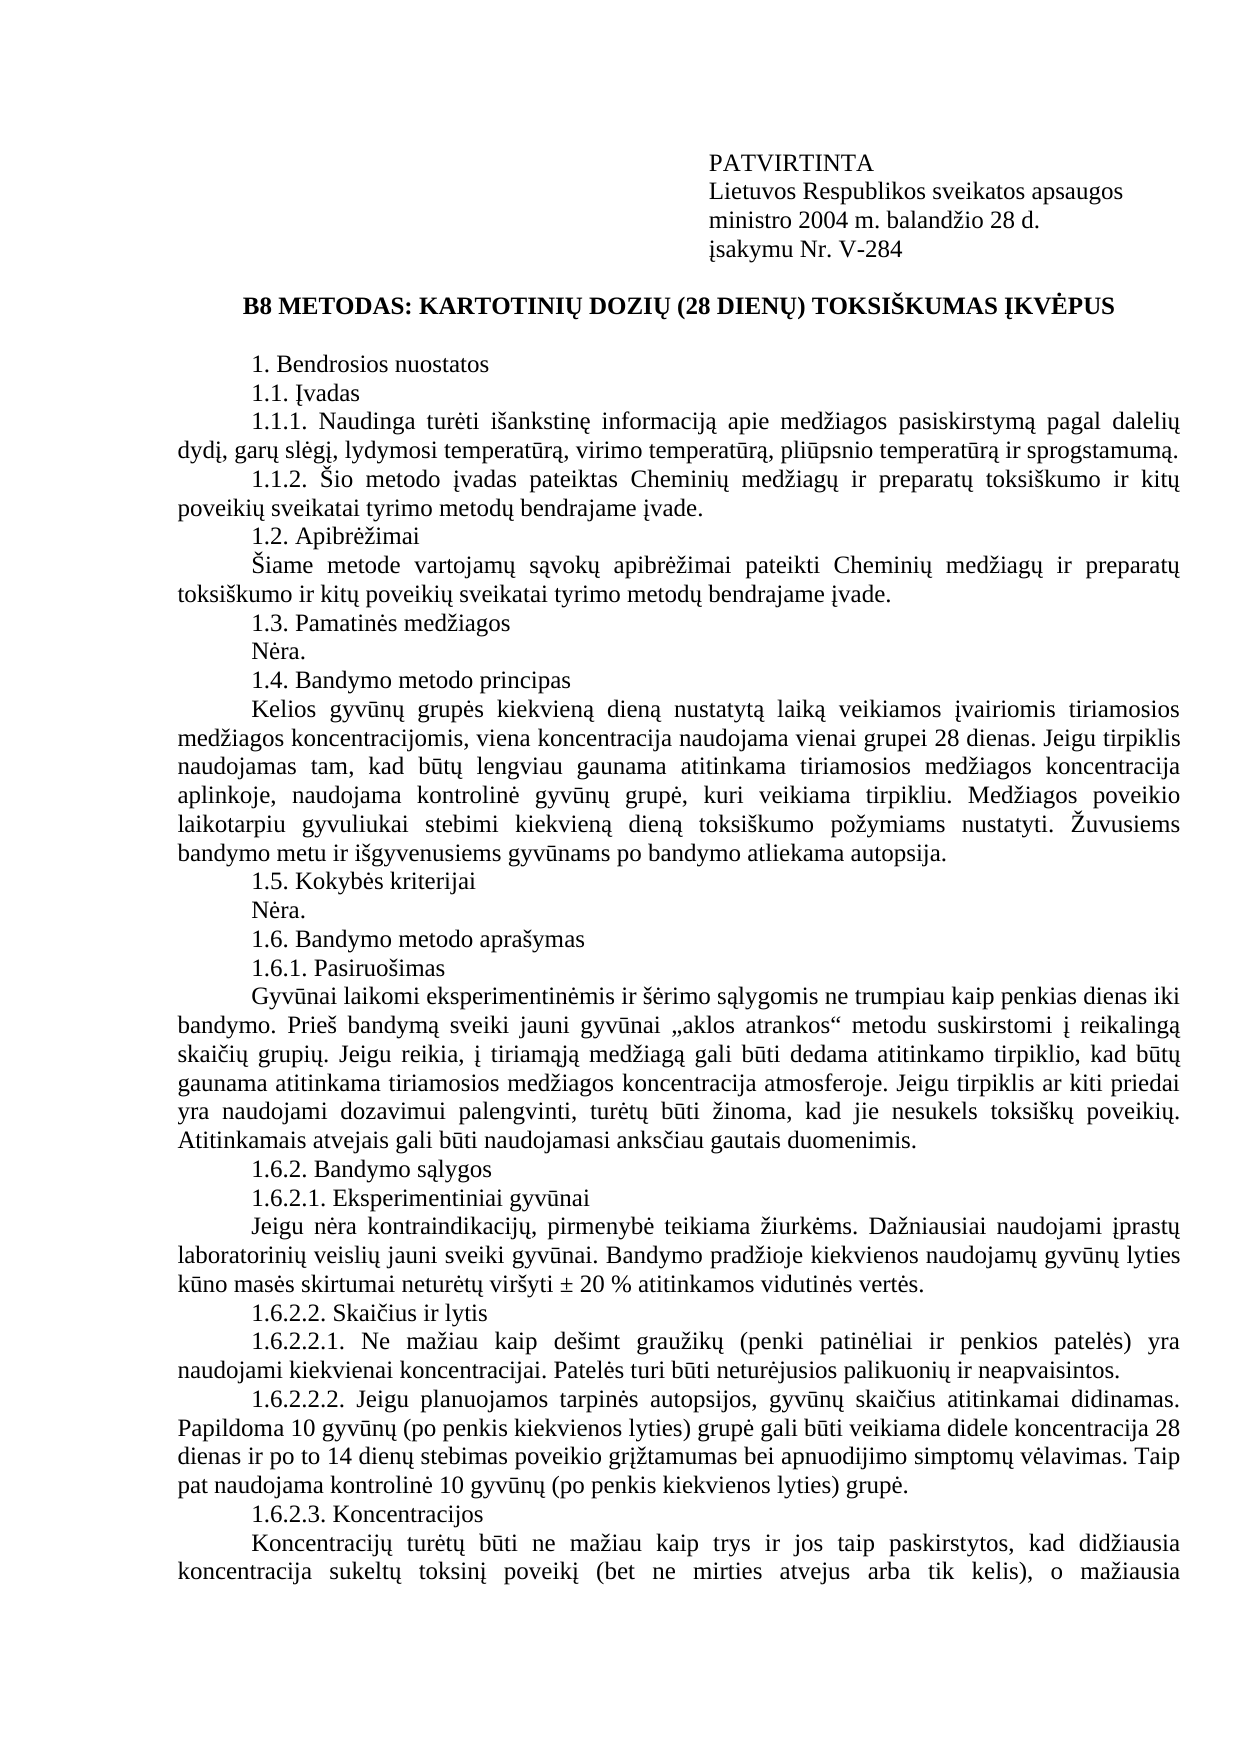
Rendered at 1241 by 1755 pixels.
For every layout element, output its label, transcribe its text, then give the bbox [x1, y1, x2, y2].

text 1.1. Įvadas [177, 378, 1181, 406]
text 1.6.2.2.2. Jeigu planuojamos tarpinės autopsijos, gyvūnų skaičius atitinkamai didinamas. Papildoma 10 gyvūnų (po penkis kiekvienos lyties) grupė gali būti veikiama didele koncentracija 28 dienas ir po to 14 dienų stebimas poveikio grįžtamumas bei apnuodijimo simptomų vėlavimas. Taip pat naudojama kontrolinė 10 gyvūnų (po penkis kiekvienos lyties) grupė. [177, 1384, 1181, 1499]
text 1.5. Kokybės kriterijai [177, 866, 1181, 895]
text Kelios gyvūnų grupės kiekvieną dieną nustatytą laiką veikiamos įvairiomis tiriamosios medžiagos koncentracijomis, viena koncentracija naudojama vienai grupei 28 dienas. Jeigu tirpiklis naudojamas tam, kad būtų lengviau gaunama atitinkama tiriamosios medžiagos koncentracija aplinkoje, naudojama kontrolinė gyvūnų grupė, kuri veikiama tirpikliu. Medžiagos poveikio laikotarpiu gyvuliukai stebimi kiekvieną dieną toksiškumo požymiams nustatyti. Žuvusiems bandymo metu ir išgyvenusiems gyvūnams po bandymo atliekama autopsija. [177, 694, 1181, 866]
text Nėra. [177, 895, 1181, 924]
text 1.6.2.1. Eksperimentiniai gyvūnai [177, 1183, 1181, 1211]
text 1.6. Bandymo metodo aprašymas [177, 924, 1181, 953]
text ministro 2004 m. balandžio 28 d. [177, 205, 1181, 234]
text Šiame metode vartojamų sąvokų apibrėžimai pateikti Cheminių medžiagų ir preparatų toksiškumo ir kitų poveikių sveikatai tyrimo metodų bendrajame įvade. [177, 550, 1181, 608]
text 1. Bendrosios nuostatos [177, 349, 1181, 378]
text 1.3. Pamatinės medžiagos [177, 608, 1181, 636]
text 1.6.2.2.1. Ne mažiau kaip dešimt graužikų (penki patinėliai ir penkios patelės) yra naudojami kiekvienai koncentracijai. Patelės turi būti neturėjusios palikuonių ir neapvaisintos. [177, 1326, 1181, 1384]
text Jeigu nėra kontraindikacijų, pirmenybė teikiama žiurkėms. Dažniausiai naudojami įprastų laboratorinių veislių jauni sveiki gyvūnai. Bandymo pradžioje kiekvienos naudojamų gyvūnų lyties kūno masės skirtumai neturėtų viršyti ± 20 % atitinkamos vidutinės vertės. [177, 1211, 1181, 1298]
text 1.4. Bandymo metodo principas [177, 665, 1181, 694]
text B8 METODAS: KARTOTINIŲ DOZIŲ (28 DIENŲ) TOKSIŠKUMAS ĮKVĖPUS [177, 291, 1181, 320]
text 1.6.2.3. Koncentracijos [177, 1499, 1181, 1528]
text 1.1.1. Naudinga turėti išankstinę informaciją apie medžiagos pasiskirstymą pagal dalelių dydį, garų slėgį, lydymosi temperatūrą, virimo temperatūrą, pliūpsnio temperatūrą ir sprogstamumą. [177, 406, 1181, 464]
text 1.2. Apibrėžimai [177, 521, 1181, 550]
text įsakymu Nr. V-284 [177, 234, 1181, 263]
text Gyvūnai laikomi eksperimentinėmis ir šėrimo sąlygomis ne trumpiau kaip penkias dienas iki bandymo. Prieš bandymą sveiki jauni gyvūnai „aklos atrankos“ metodu suskirstomi į reikalingą skaičių grupių. Jeigu reikia, į tiriamąją medžiagą gali būti dedama atitinkamo tirpiklio, kad būtų gaunama atitinkama tiriamosios medžiagos koncentracija atmosferoje. Jeigu tirpiklis ar kiti priedai yra naudojami dozavimui palengvinti, turėtų būti žinoma, kad jie nesukels toksiškų poveikių. Atitinkamais atvejais gali būti naudojamasi anksčiau gautais duomenimis. [177, 981, 1181, 1154]
text Lietuvos Respublikos sveikatos apsaugos [177, 176, 1181, 205]
text 1.1.2. Šio metodo įvadas pateiktas Cheminių medžiagų ir preparatų toksiškumo ir kitų poveikių sveikatai tyrimo metodų bendrajame įvade. [177, 464, 1181, 521]
text Nėra. [177, 636, 1181, 665]
text 1.6.2.2. Skaičius ir lytis [177, 1298, 1181, 1326]
text PATVIRTINTA [177, 148, 1181, 176]
text Koncentracijų turėtų būti ne mažiau kaip trys ir jos taip paskirstytos, kad didžiausia koncentracija sukeltų toksinį poveikį (bet ne mirties atvejus arba tik kelis), o mažiausia [177, 1528, 1181, 1585]
text 1.6.1. Pasiruošimas [177, 953, 1181, 981]
text 1.6.2. Bandymo sąlygos [177, 1154, 1181, 1183]
